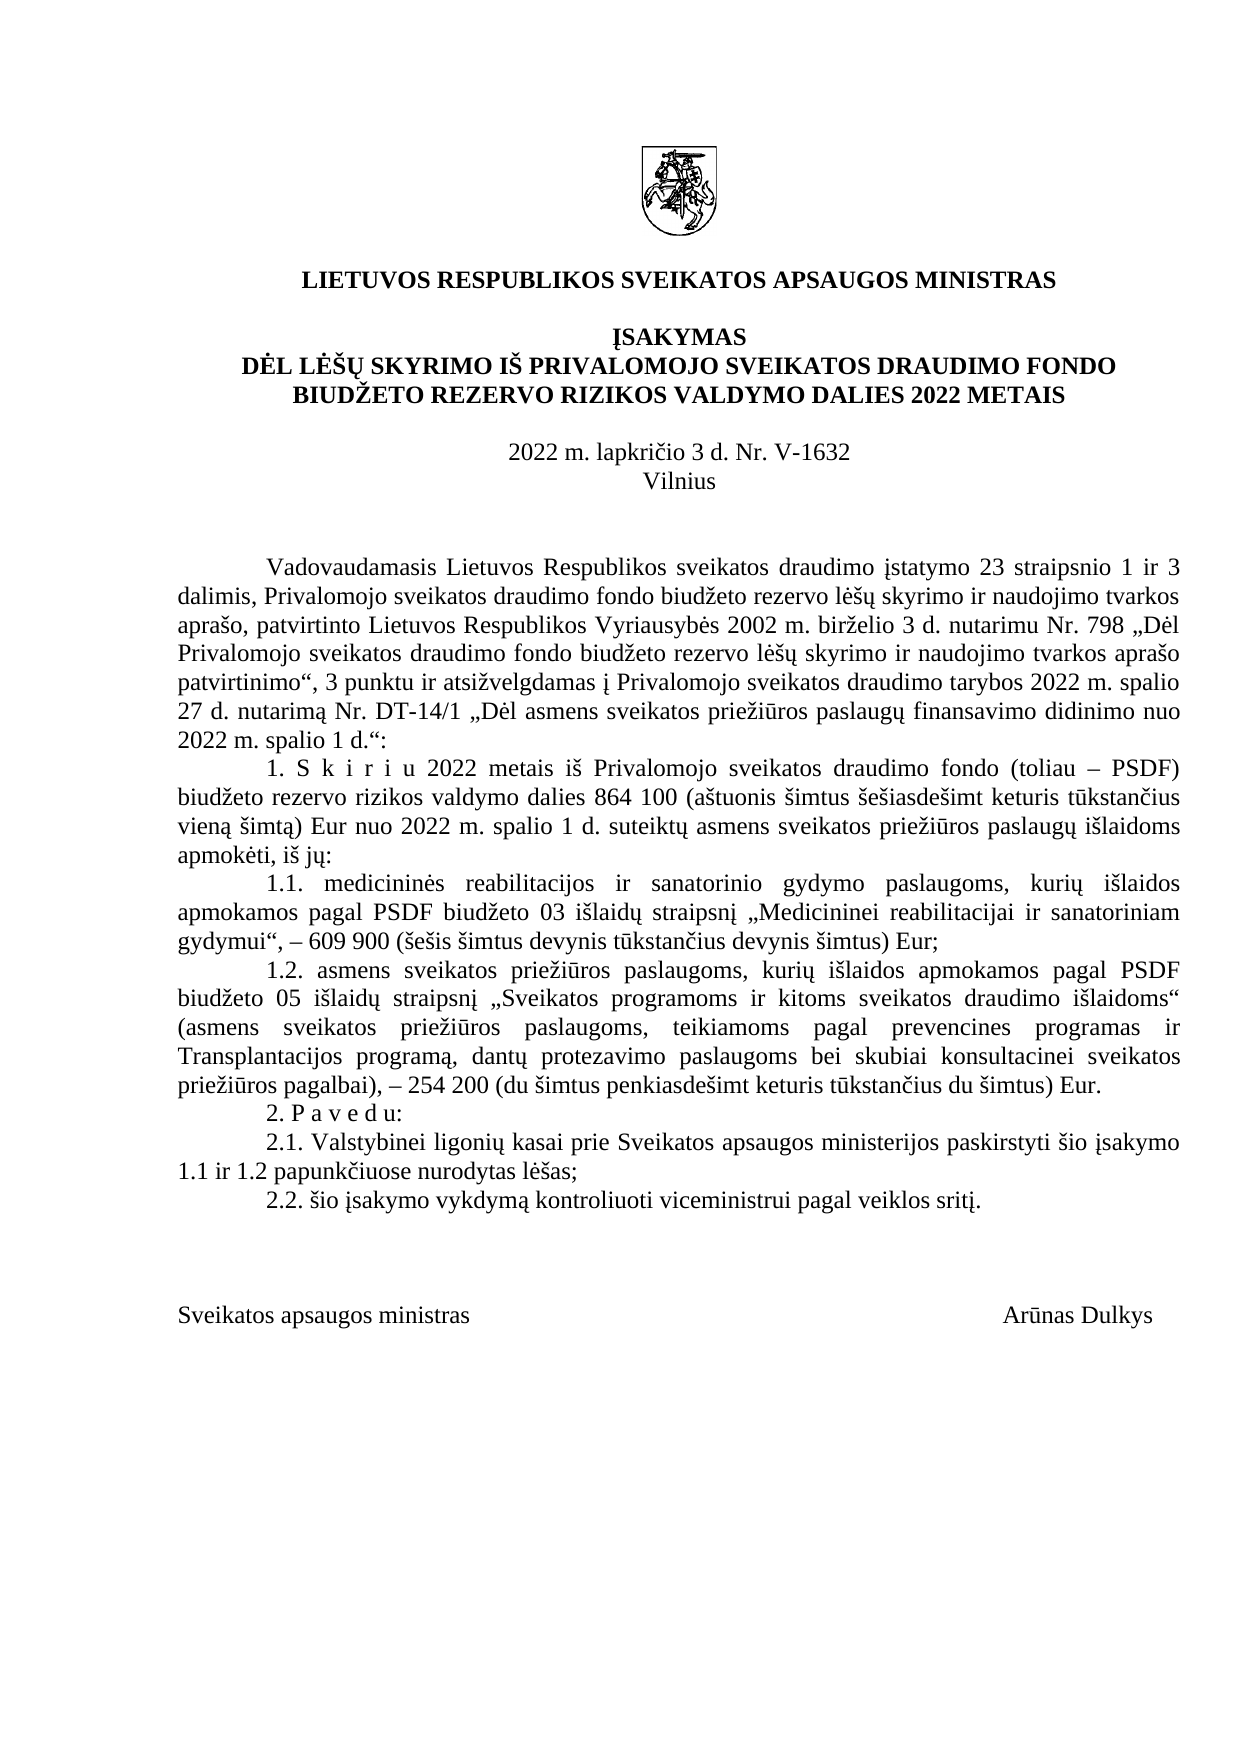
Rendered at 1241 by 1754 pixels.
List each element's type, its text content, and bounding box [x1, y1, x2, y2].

text 2. P a v e d u: [177, 1098, 1181, 1127]
text 1. S k i r i u 2022 metais iš Privalomojo sveikatos draudimo fondo (toliau – PSDF) biudžeto rezervo rizikos valdymo dalies 864 100 (aštuonis šimtus šešiasdešimt keturis tūkstančius vieną šimtą) Eur nuo 2022 m. spalio 1 d. suteiktų asmens sveikatos priežiūros paslaugų išlaidoms apmokėti, iš jų: [177, 753, 1181, 868]
text 1.2. asmens sveikatos priežiūros paslaugoms, kurių išlaidos apmokamos pagal PSDF biudžeto 05 išlaidų straipsnį „Sveikatos programoms ir kitoms sveikatos draudimo išlaidoms“ (asmens sveikatos priežiūros paslaugoms, teikiamoms pagal prevencines programas ir Transplantacijos programą, dantų protezavimo paslaugoms bei skubiai konsultacinei sveikatos priežiūros pagalbai), – 254 200 (du šimtus penkiasdešimt keturis tūkstančius du šimtus) Eur. [177, 955, 1181, 1098]
text ĮSAKYMAS [177, 322, 1181, 351]
text Sveikatos apsaugos ministras Arūnas Dulkys [177, 1300, 1181, 1328]
text 1.1. medicininės reabilitacijos ir sanatorinio gydymo paslaugoms, kurių išlaidos apmokamos pagal PSDF biudžeto 03 išlaidų straipsnį „Medicininei reabilitacijai ir sanatoriniam gydymui“, – 609 900 (šešis šimtus devynis tūkstančius devynis šimtus) Eur; [177, 868, 1181, 955]
text Vilnius [177, 466, 1181, 495]
text 2.1. Valstybinei ligonių kasai prie Sveikatos apsaugos ministerijos paskirstyti šio įsakymo 1.1 ir 1.2 papunkčiuose nurodytas lėšas; [177, 1127, 1181, 1185]
text 2.2. šio įsakymo vykdymą kontroliuoti viceministrui pagal veiklos sritį. [177, 1185, 1181, 1213]
text 2022 m. lapkričio 3 d. Nr. V-1632 [177, 437, 1181, 466]
text DĖL LĖŠŲ SKYRIMO IŠ PRIVALOMOJO SVEIKATOS DRAUDIMO FONDO BIUDŽETO REZERVO RIZIKOS VALDYMO DALIES 2022 METAIS [177, 351, 1181, 408]
text Vadovaudamasis Lietuvos Respublikos sveikatos draudimo įstatymo 23 straipsnio 1 ir 3 dalimis, Privalomojo sveikatos draudimo fondo biudžeto rezervo lėšų skyrimo ir naudojimo tvarkos aprašo, patvirtinto Lietuvos Respublikos Vyriausybės 2002 m. birželio 3 d. nutarimu Nr. 798 „Dėl Privalomojo sveikatos draudimo fondo biudžeto rezervo lėšų skyrimo ir naudojimo tvarkos aprašo patvirtinimo“, 3 punktu ir atsižvelgdamas į Privalomojo sveikatos draudimo tarybos 2022 m. spalio 27 d. nutarimą Nr. DT-14/1 „Dėl asmens sveikatos priežiūros paslaugų finansavimo didinimo nuo 2022 m. spalio 1 d.“: [177, 552, 1181, 753]
text LIETUVOS RESPUBLIKOS SVEIKATOS APSAUGOS MINISTRAS [177, 265, 1181, 293]
